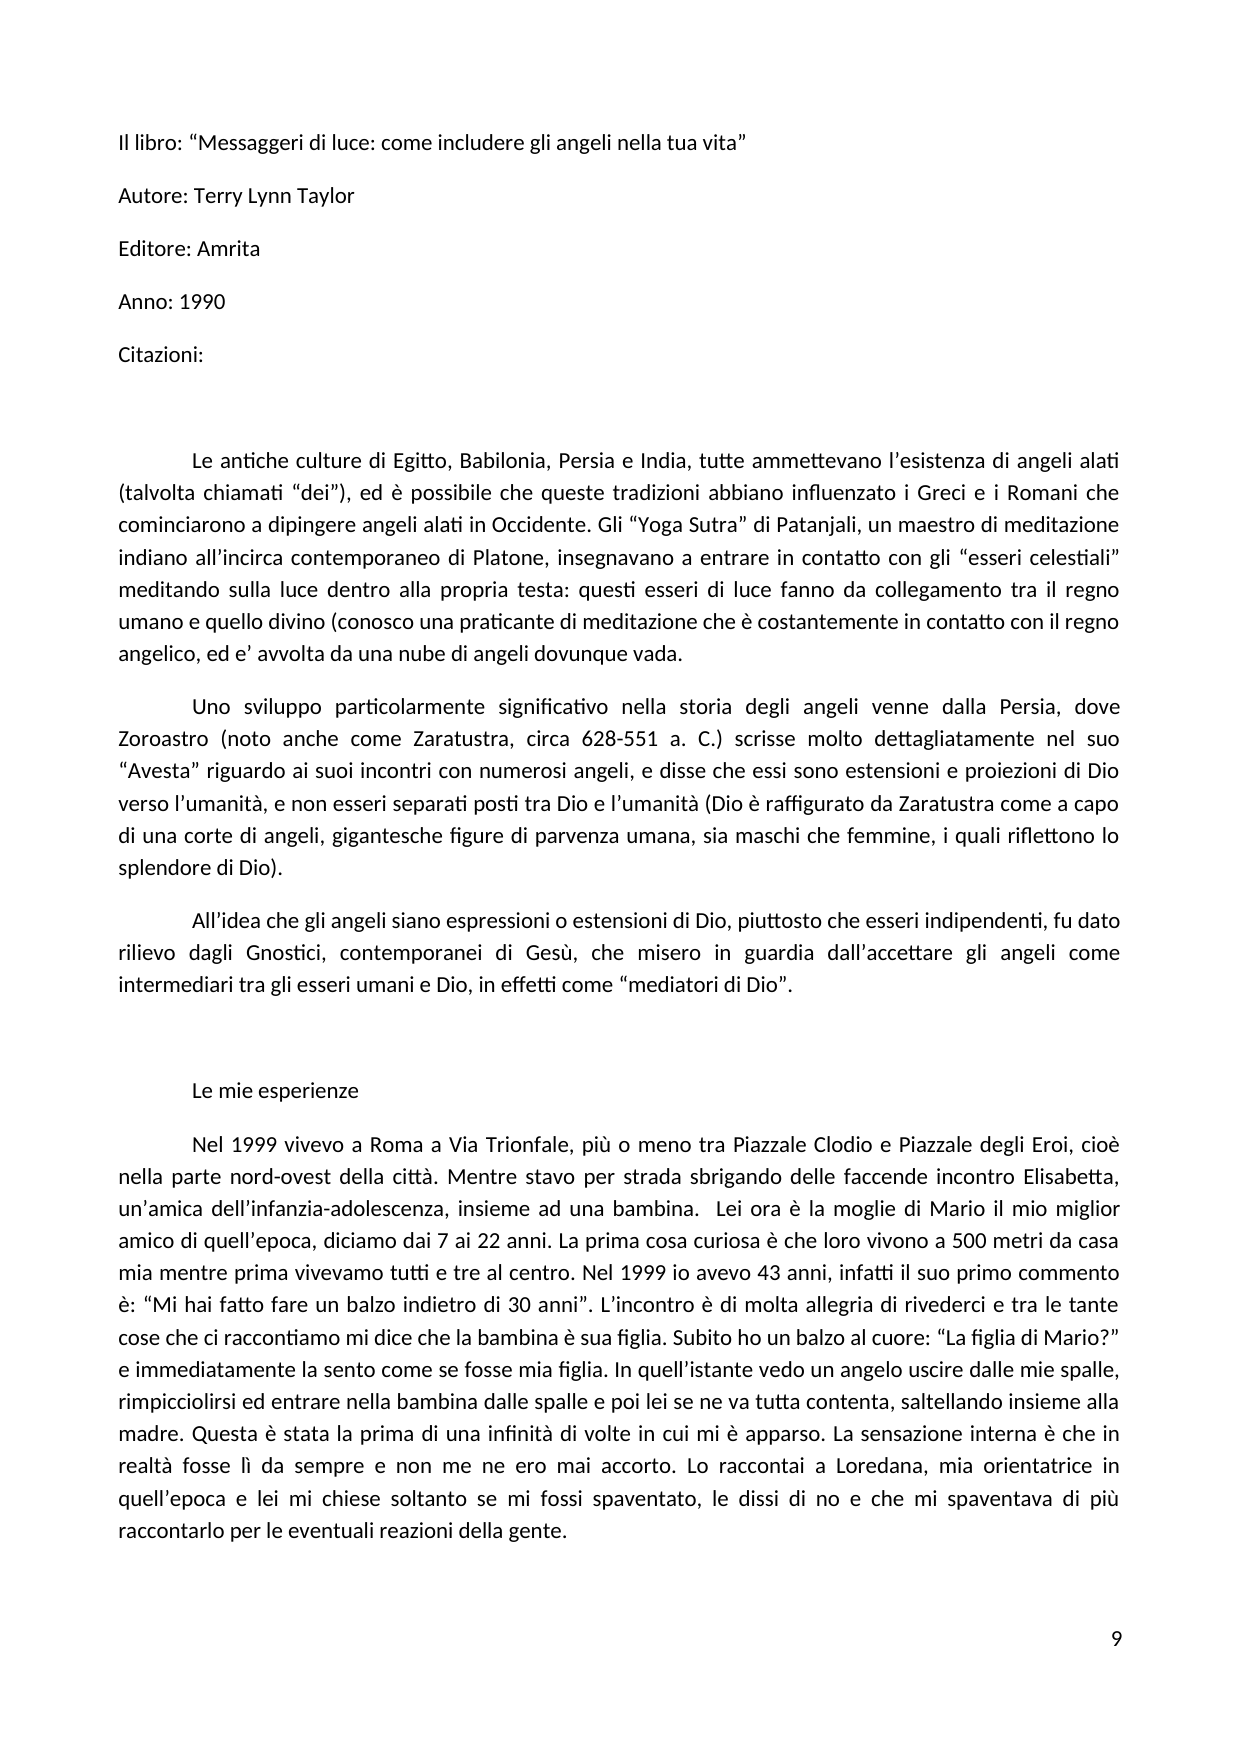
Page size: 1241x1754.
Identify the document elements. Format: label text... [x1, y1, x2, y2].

text Il libro: “Messaggeri di luce: come includere gli angeli nella tua vita” [118, 128, 1122, 156]
text All’idea che gli angeli siano espressioni o estensioni di Dio, piuttosto che esseri indipendenti, fu dato rilievo dagli Gnostici, contemporanei di Gesù, che misero in guardia dall’accettare gli angeli come intermediari tra gli esseri umani e Dio, in effetti come “mediatori di Dio”. [118, 906, 1122, 999]
text Le antiche culture di Egitto, Babilonia, Persia e India, tutte ammettevano l’esistenza di angeli alati (talvolta chiamati “dei”), ed è possibile che queste tradizioni abbiano influenzato i Greci e i Romani che cominciarono a dipingere angeli alati in Occidente. Gli “Yoga Sutra” di Patanjali, un maestro di meditazione indiano all’incirca contemporaneo di Platone, insegnavano a entrare in contatto con gli “esseri celestiali” meditando sulla luce dentro alla propria testa: questi esseri di luce fanno da collegamento tra il regno umano e quello divino (conosco una praticante di meditazione che è costantemente in contatto con il regno angelico, ed e’ avvolta da una nube di angeli dovunque vada. [118, 446, 1122, 667]
text Anno: 1990 [118, 287, 1122, 315]
text Citazioni: [118, 340, 1122, 368]
text Uno sviluppo particolarmente significativo nella storia degli angeli venne dalla Persia, dove Zoroastro (noto anche come Zaratustra, circa 628-551 a. C.) scrisse molto dettagliatamente nel suo “Avesta” riguardo ai suoi incontri con numerosi angeli, e disse che essi sono estensioni e proiezioni di Dio verso l’umanità, e non esseri separati posti tra Dio e l’umanità (Dio è raffigurato da Zaratustra come a capo di una corte di angeli, gigantesche figure di parvenza umana, sia maschi che femmine, i quali riflettono lo splendore di Dio). [118, 692, 1122, 881]
text Editore: Amrita [118, 234, 1122, 262]
text Autore: Terry Lynn Taylor [118, 181, 1122, 209]
text Nel 1999 vivevo a Roma a Via Trionfale, più o meno tra Piazzale Clodio e Piazzale degli Eroi, cioè nella parte nord-ovest della città. Mentre stavo per strada sbrigando delle faccende incontro Elisabetta, un’amica dell’infanzia-adolescenza, insieme ad una bambina. Lei ora è la moglie di Mario il mio miglior amico di quell’epoca, diciamo dai 7 ai 22 anni. La prima cosa curiosa è che loro vivono a 500 metri da casa mia mentre prima vivevamo tutti e tre al centro. Nel 1999 io avevo 43 anni, infatti il suo primo commento è: “Mi hai fatto fare un balzo indietro di 30 anni”. L’incontro è di molta allegria di rivederci e tra le tante cose che ci raccontiamo mi dice che la bambina è sua figlia. Subito ho un balzo al cuore: “La figlia di Mario?” e immediatamente la sento come se fosse mia figlia. In quell’istante vedo un angelo uscire dalle mie spalle, rimpicciolirsi ed entrare nella bambina dalle spalle e poi lei se ne va tutta contenta, saltellando insieme alla madre. Questa è stata la prima di una infinità di volte in cui mi è apparso. La sensazione interna è che in realtà fosse lì da sempre e non me ne ero mai accorto. Lo raccontai a Loredana, mia orientatrice in quell’epoca e lei mi chiese soltanto se mi fossi spaventato, le dissi di no e che mi spaventava di più raccontarlo per le eventuali reazioni della gente. [118, 1130, 1122, 1544]
text Le mie esperienze [192, 1077, 1122, 1105]
